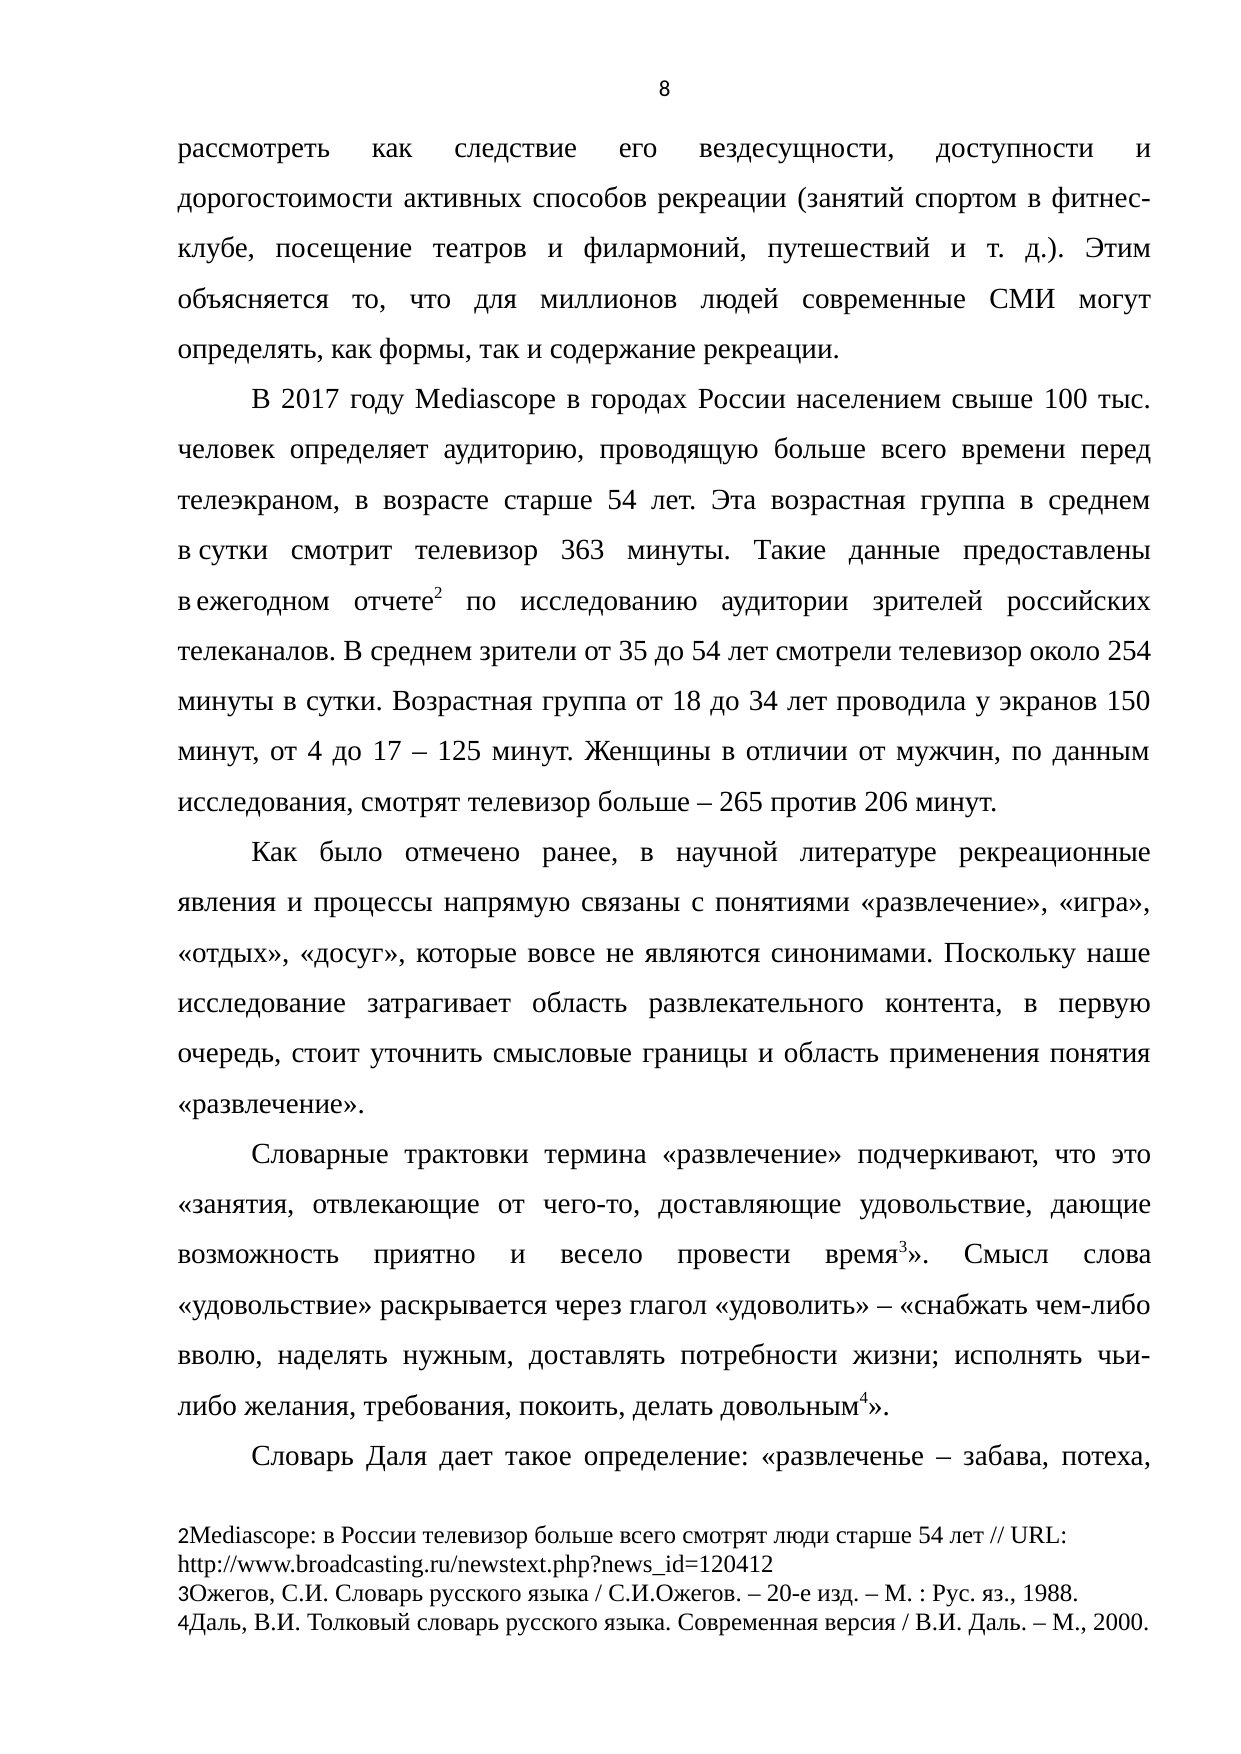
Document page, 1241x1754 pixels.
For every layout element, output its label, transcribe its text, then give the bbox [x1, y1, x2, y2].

text В 2017 году Mediascope в городах России населением свыше 100 тыс. человек определяет аудиторию, проводящую больше всего времени перед телеэкраном, в возрасте старше 54 лет. Эта возрастная группа в среднем в сутки смотрит телевизор 363 минуты. Такие данные предоставлены в ежегодном отчете по исследованию аудитории зрителей российских телеканалов. В среднем зрители от 35 до 54 лет смотрели телевизор около 254 минуты в сутки. Возрастная группа от 18 до 34 лет проводила у экранов 150 минут, от 4 до 17 – 125 минут. Женщины в отличии от мужчин, по данным исследования, смотрят телевизор больше – 265 против 206 минут. [177, 381, 1152, 817]
text Словарь Даля дает такое определение: «развлеченье – забава, потеха, [177, 1438, 1152, 1471]
text рассмотреть как следствие его вездесущности, доступности и дорогостоимости активных способов рекреации (занятий спортом в фитнес-клубе, посещение театров и филармоний, путешествий и т. д.). Этим объясняется то, что для миллионов людей современные СМИ могут определять, как формы, так и содержание рекреации. [177, 130, 1152, 364]
text Даль, В.И. Толковый словарь русского языка. Современная версия / В.И. Даль. – М., 2000. [177, 1607, 1152, 1636]
text Как было отмечено ранее, в научной литературе рекреационные явления и процессы напрямую связаны с понятиями «развлечение», «игра», «отдых», «досуг», которые вовсе не являются синонимами. Поскольку наше исследование затрагивает область развлекательного контента, в первую очередь, стоит уточнить смысловые границы и область применения понятия «развлечение». [177, 834, 1152, 1119]
text Mediascope: в России телевизор больше всего смотрят люди старше 54 лет // URL: http://www.broadcasting.ru/newstext.php?news_id=120412 [177, 1520, 1152, 1578]
text Ожегов, С.И. Словарь русского языка / С.И.Ожегов. – 20-е изд. – М. : Рус. яз., 1988. [177, 1578, 1152, 1607]
text Словарные трактовки термина «развлечение» подчеркивают, что это «занятия, отвлекающие от чего-то, доставляющие удовольствие, дающие возможность приятно и весело провести время». Смысл слова «удовольствие» раскрывается через глагол «удоволить» – «снабжать чем-либо вволю, наделять нужным, доставлять потребности жизни; исполнять чьи-либо желания, требования, покоить, делать довольным». [177, 1136, 1152, 1421]
